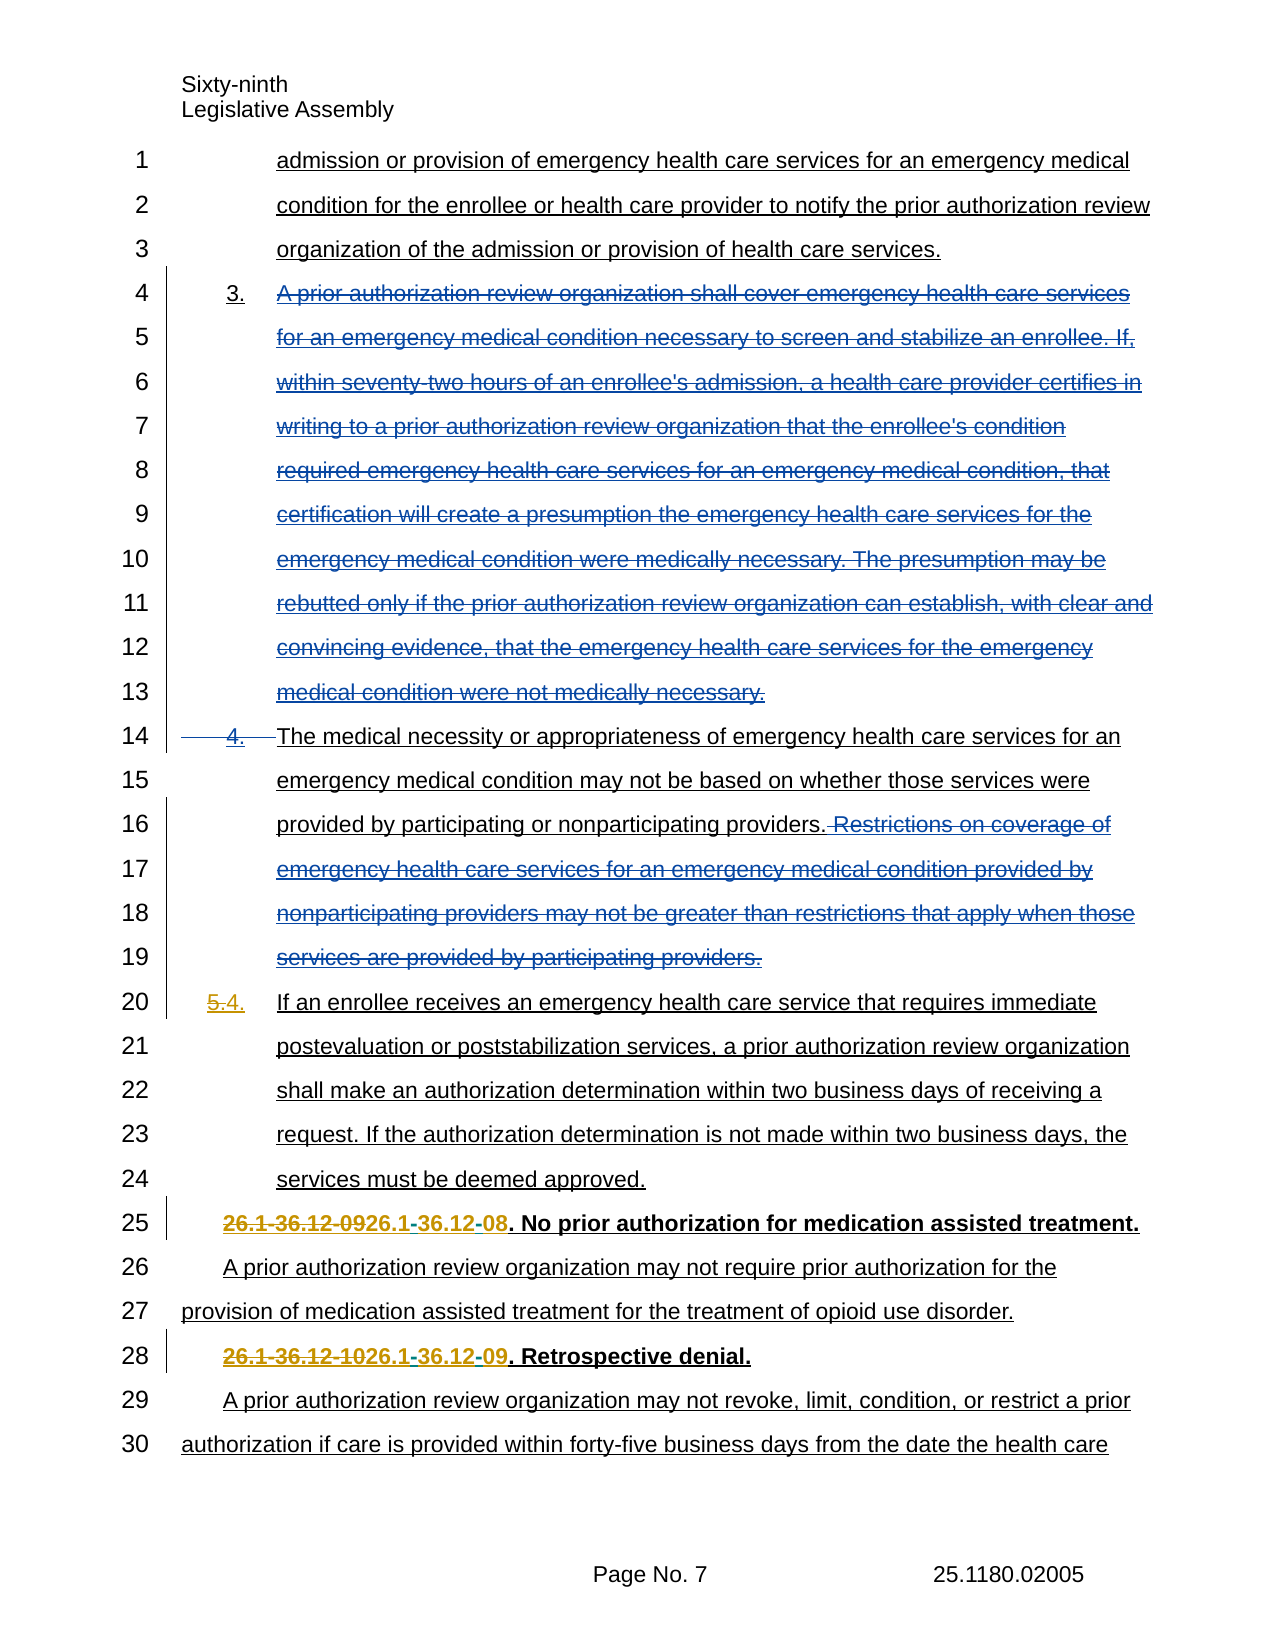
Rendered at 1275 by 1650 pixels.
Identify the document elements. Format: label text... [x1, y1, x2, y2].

text A prior authorization review organization may not revoke, limit, condition, or restrict a prior authorization if care is provided within forty-five business days from the date the health care [181, 1373, 1154, 1461]
subtitle 26.1‑36.12‑08. No prior authorization for medication assisted treatment. [181, 1196, 1154, 1240]
subtitle 26.1‑36.12‑09. Retrospective denial. [181, 1329, 1154, 1373]
text A prior authorization review organization may not require prior authorization for the provision of medication assisted treatment for the treatment of opioid use disorder. [181, 1240, 1154, 1329]
text admission or provision of emergency health care services for an emergency medical condition for the enrollee or health care provider to notify the prior authorization review organization of the admission or provision of health care services. [181, 133, 1154, 266]
text 3. The medical necessity or appropriateness of emergency health care services for an emergency medical condition may not be based on whether those services were provided by participating or nonparticipating providers. 4. If an enrollee receives an emergency health care service that requires immediate postevaluation or poststabilization services, a prior authorization review organization shall make an authorization determination within two business days of receiving a request. If the authorization determination is not made within two business days, the services must be deemed approved. [181, 266, 1154, 1196]
